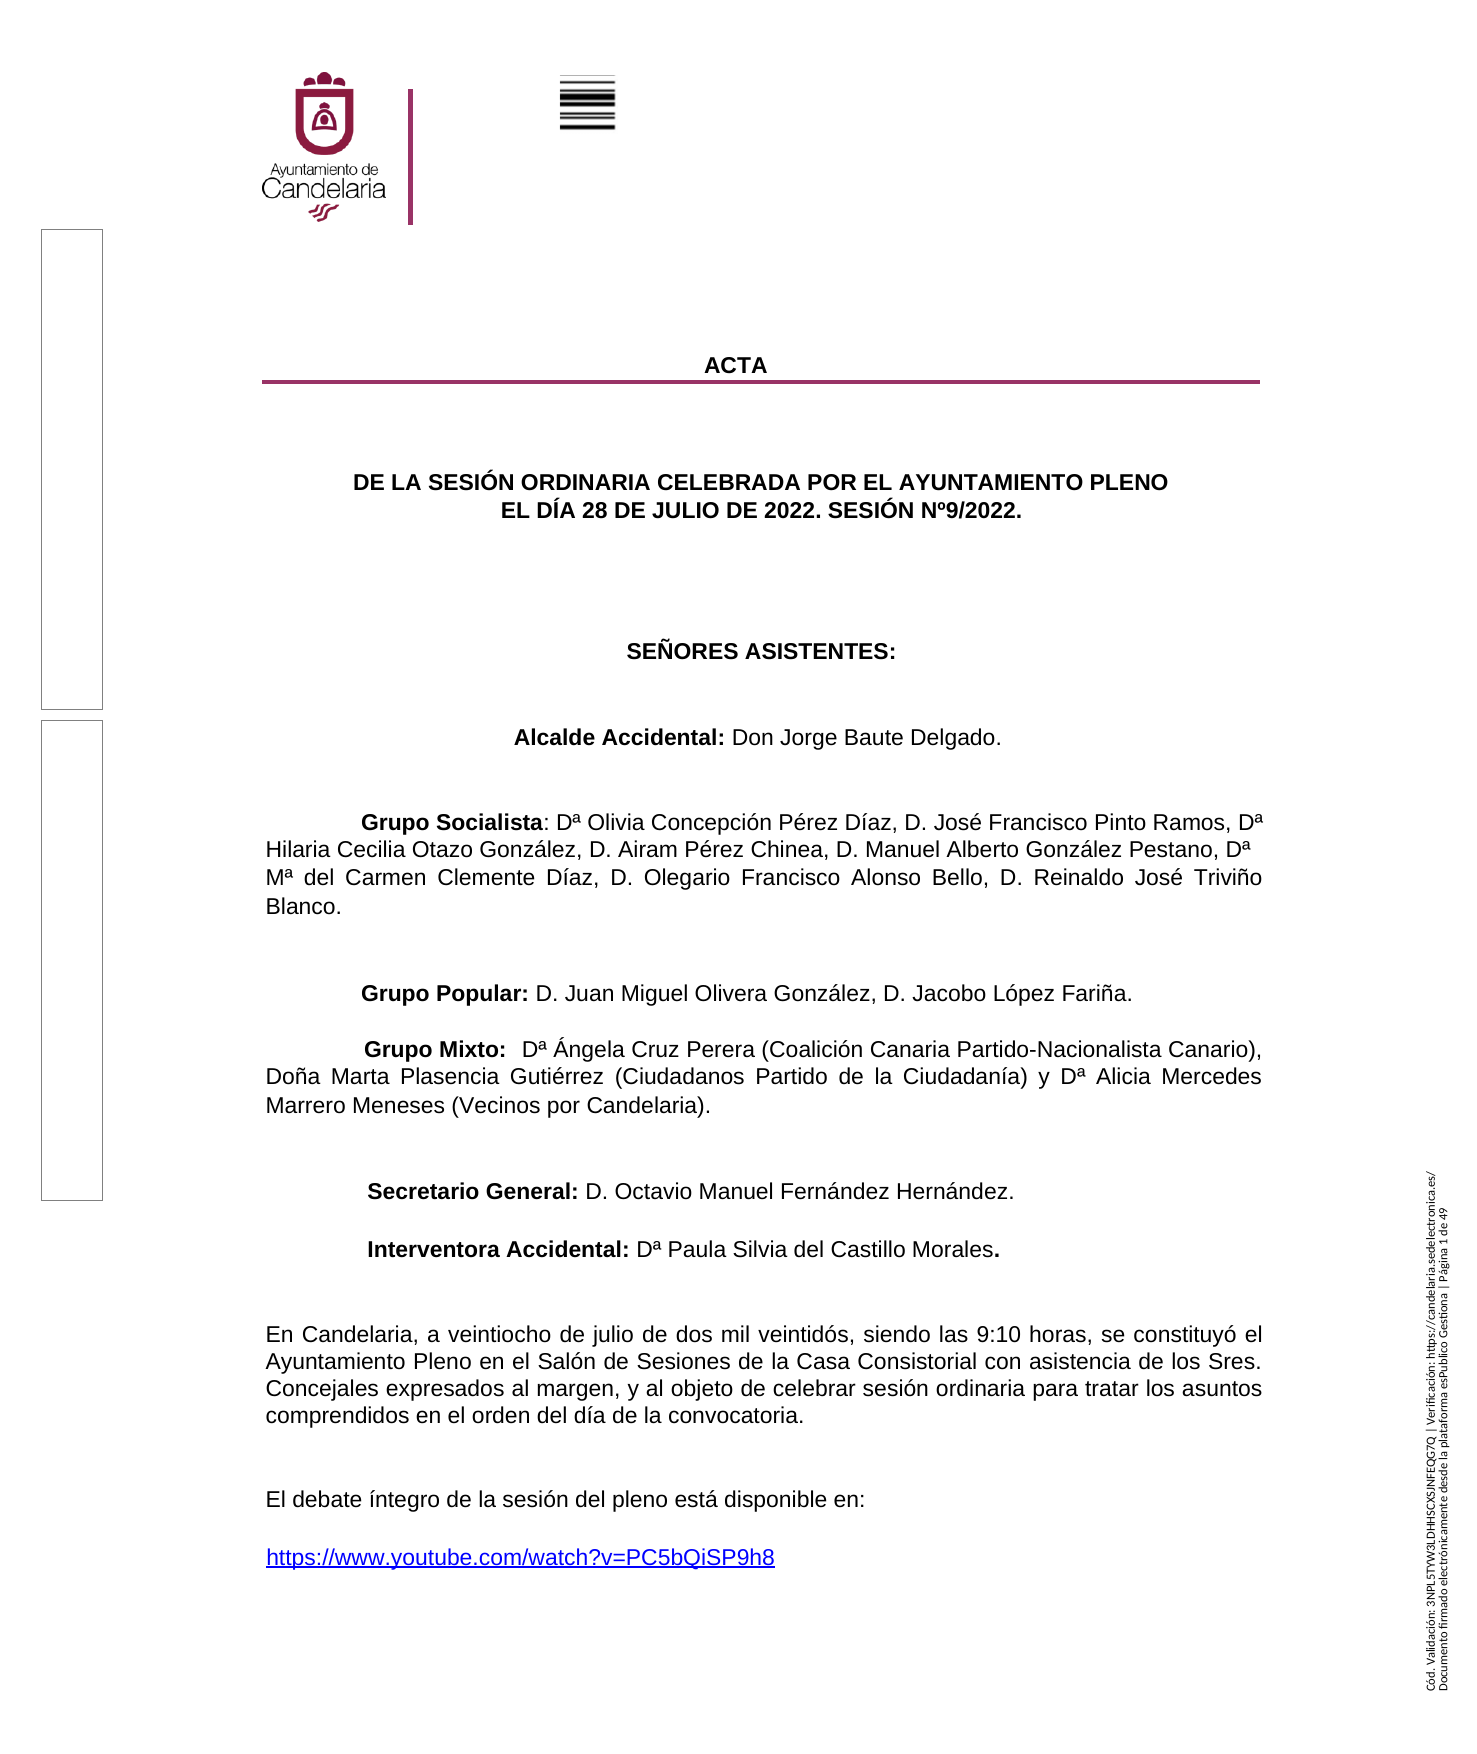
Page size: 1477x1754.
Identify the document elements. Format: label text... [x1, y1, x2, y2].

text Grupo Popular: D. Juan Miguel Olivera González, D. Jacobo López Fariña. [265, 978, 1263, 1006]
text Alcalde Accidental: Don Jorge Baute Delgado. [265, 722, 1263, 751]
text En Candelaria, a veintiocho de julio de dos mil veintidós, siendo las 9:10 horas, se constituyó el Ayuntamiento Pleno en el Salón de Sesiones de la Casa Consistorial con asistencia de los Sres. Concejales expresados al margen, y al objeto de celebrar sesión ordinaria para tratar los asuntos comprendidos en el orden del día de la convocatoria. [265, 1321, 1263, 1428]
subtitle DE LA SESIÓN ORDINARIA CELEBRADA POR EL AYUNTAMIENTO PLENO [281, 469, 1247, 495]
text Secretario General: D. Octavio Manuel Fernández Hernández. [265, 1176, 1263, 1205]
text Hilaria Cecilia Otazo González, D. Airam Pérez Chinea, D. Manuel Alberto González Pestano, Dª [265, 836, 1263, 863]
text EL DÍA 28 DE JULIO DE 2022. SESIÓN Nº9/2022. [281, 497, 1248, 523]
text SEÑORES ASISTENTES: [281, 638, 1248, 664]
text El debate íntegro de la sesión del pleno está disponible en: [265, 1486, 1263, 1512]
text ACTA [265, 352, 1269, 379]
text Grupo Mixto: Dª Ángela Cruz Perera (Coalición Canaria Partido-Nacionalista Canario), Doña Marta Plasencia Gutiérrez (Ciudadanos Partido de la Ciudadanía) y Dª Alicia Mercedes Marrero Meneses (Vecinos por Candelaria). [265, 1036, 1263, 1118]
text Interventora Accidental: Dª Paula Silvia del Castillo Morales. [265, 1234, 1263, 1263]
text https://www.youtube.com/watch?v=PC5bQiSP9h8 [266, 1542, 1269, 1570]
text Grupo Socialista: Dª Olivia Concepción Pérez Díaz, D. José Francisco Pinto Ramos, Dª [265, 809, 1263, 835]
text Mª del Carmen Clemente Díaz, D. Olegario Francisco Alonso Bello, D. Reinaldo José Triviño Blanco. [265, 864, 1263, 920]
